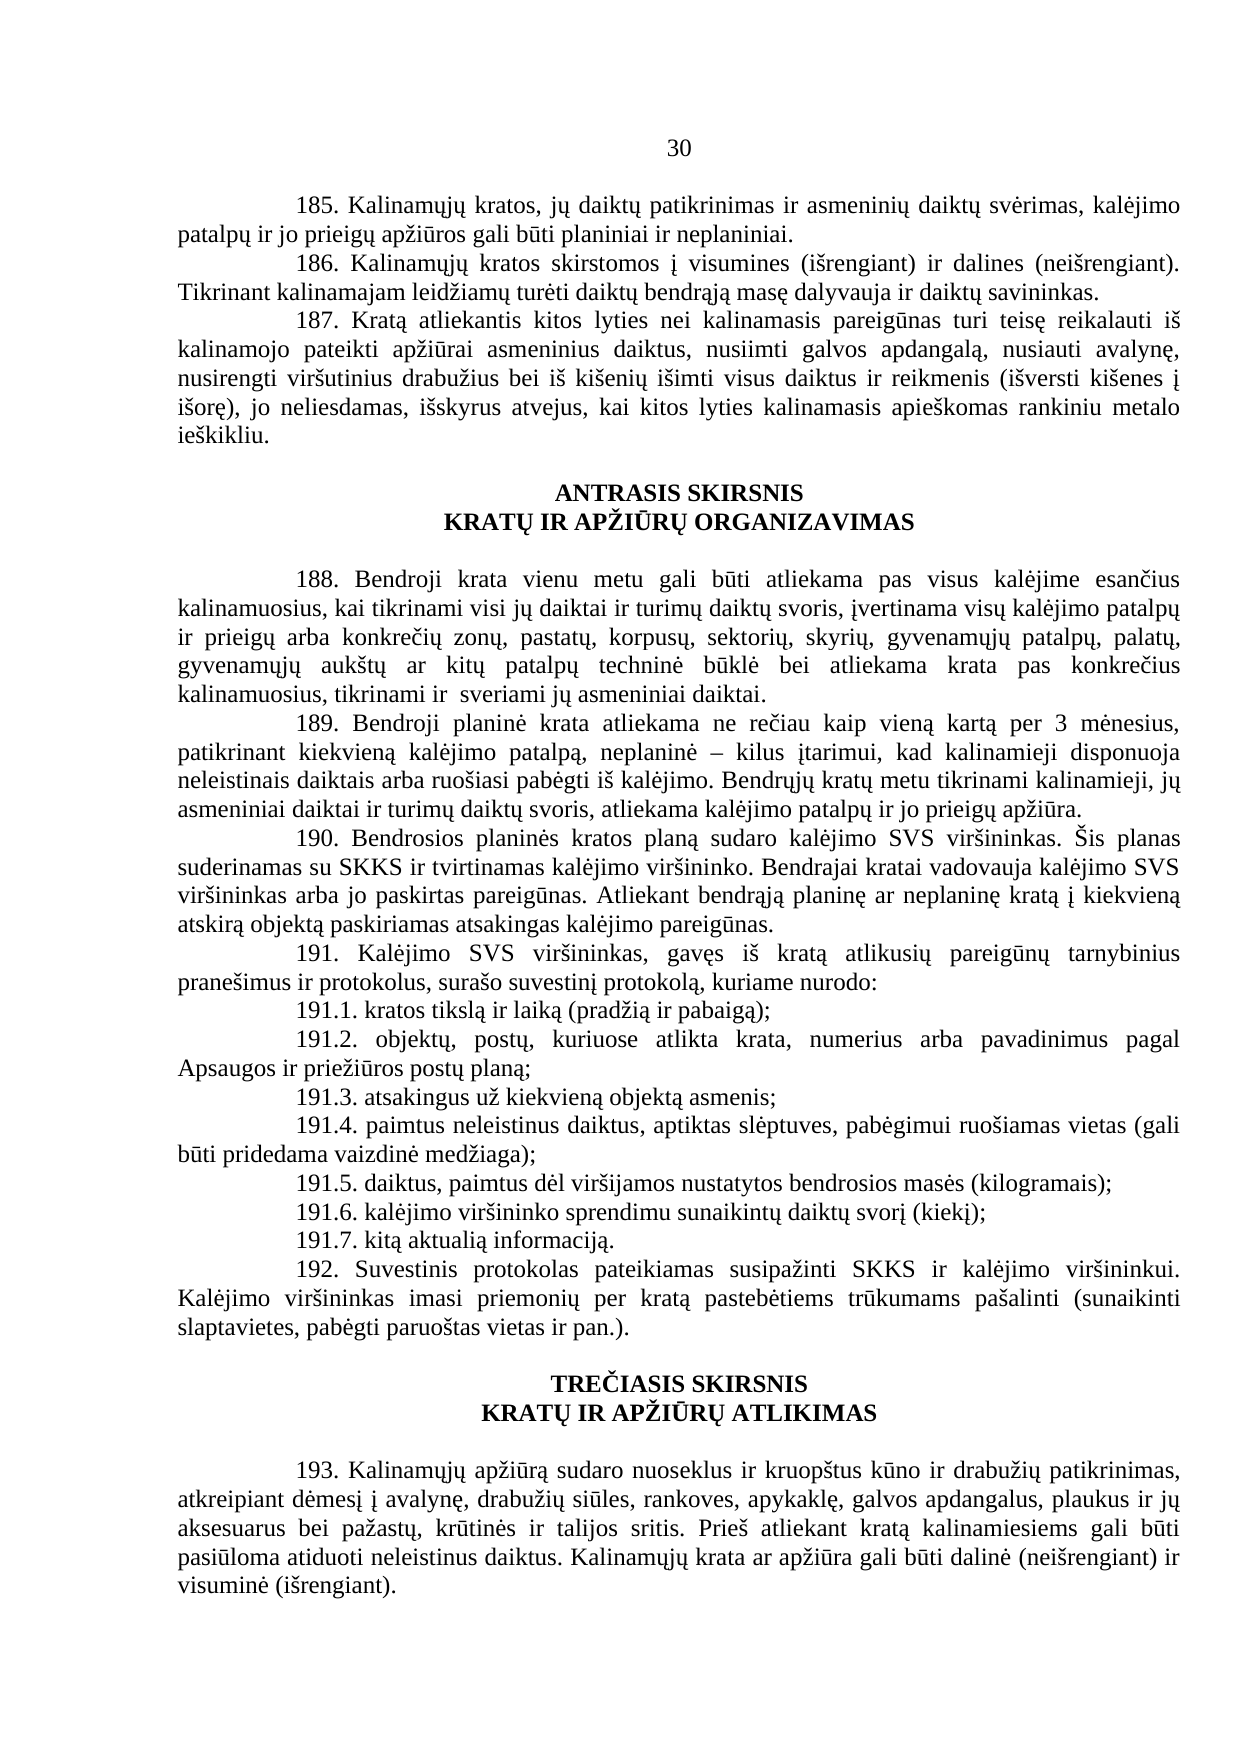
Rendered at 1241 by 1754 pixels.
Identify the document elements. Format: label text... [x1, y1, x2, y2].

text 188. Bendroji krata vienu metu gali būti atliekama pas visus kalėjime esančius kalinamuosius, kai tikrinami visi jų daiktai ir turimų daiktų svoris, įvertinama visų kalėjimo patalpų ir prieigų arba konkrečių zonų, pastatų, korpusų, sektorių, skyrių, gyvenamųjų patalpų, palatų, gyvenamųjų aukštų ar kitų patalpų techninė būklė bei atliekama krata pas konkrečius kalinamuosius, tikrinami ir sveriami jų asmeniniai daiktai. [177, 564, 1181, 708]
text 191.4. paimtus neleistinus daiktus, aptiktas slėptuves, pabėgimui ruošiamas vietas (gali būti pridedama vaizdinė medžiaga); [177, 1110, 1181, 1168]
text 191.6. kalėjimo viršininko sprendimu sunaikintų daiktų svorį (kiekį); [177, 1197, 1181, 1225]
text 191.1. kratos tikslą ir laiką (pradžią ir pabaigą); [177, 995, 1181, 1024]
text 185. Kalinamųjų kratos, jų daiktų patikrinimas ir asmeninių daiktų svėrimas, kalėjimo patalpų ir jo prieigų apžiūros gali būti planiniai ir neplaniniai. [177, 190, 1181, 248]
text 191.2. objektų, postų, kuriuose atlikta krata, numerius arba pavadinimus pagal Apsaugos ir priežiūros postų planą; [177, 1024, 1181, 1082]
text 191.7. kitą aktualią informaciją. [177, 1225, 1181, 1254]
text TREČIASIS SKIRSNIS [177, 1369, 1181, 1398]
text 191.5. daiktus, paimtus dėl viršijamos nustatytos bendrosios masės (kilogramais); [177, 1168, 1181, 1197]
text KRATŲ IR APŽIŪRŲ ORGANIZAVIMAS [177, 507, 1181, 535]
text 190. Bendrosios planinės kratos planą sudaro kalėjimo SVS viršininkas. Šis planas suderinamas su SKKS ir tvirtinamas kalėjimo viršininko. Bendrajai kratai vadovauja kalėjimo SVS viršininkas arba jo paskirtas pareigūnas. Atliekant bendrąją planinę ar neplaninę kratą į kiekvieną atskirą objektą paskiriamas atsakingas kalėjimo pareigūnas. [177, 823, 1181, 938]
text 191.3. atsakingus už kiekvieną objektą asmenis; [177, 1082, 1181, 1110]
text 187. Kratą atliekantis kitos lyties nei kalinamasis pareigūnas turi teisę reikalauti iš kalinamojo pateikti apžiūrai asmeninius daiktus, nusiimti galvos apdangalą, nusiauti avalynę, nusirengti viršutinius drabužius bei iš kišenių išimti visus daiktus ir reikmenis (išversti kišenes į išorę), jo neliesdamas, išskyrus atvejus, kai kitos lyties kalinamasis apieškomas rankiniu metalo ieškikliu. [177, 305, 1181, 449]
text ANTRASIS SKIRSNIS [177, 478, 1181, 507]
text KRATŲ IR APŽIŪRŲ ATLIKIMAS [177, 1398, 1181, 1427]
text 193. Kalinamųjų apžiūrą sudaro nuoseklus ir kruopštus kūno ir drabužių patikrinimas, atkreipiant dėmesį į avalynę, drabužių siūles, rankoves, apykaklę, galvos apdangalus, plaukus ir jų aksesuarus bei pažastų, krūtinės ir talijos sritis. Prieš atliekant kratą kalinamiesiems gali būti pasiūloma atiduoti neleistinus daiktus. Kalinamųjų krata ar apžiūra gali būti dalinė (neišrengiant) ir visuminė (išrengiant). [177, 1455, 1181, 1599]
text 186. Kalinamųjų kratos skirstomos į visumines (išrengiant) ir dalines (neišrengiant). Tikrinant kalinamajam leidžiamų turėti daiktų bendrąją masę dalyvauja ir daiktų savininkas. [177, 248, 1181, 305]
text 189. Bendroji planinė krata atliekama ne rečiau kaip vieną kartą per 3 mėnesius, patikrinant kiekvieną kalėjimo patalpą, neplaninė – kilus įtarimui, kad kalinamieji disponuoja neleistinais daiktais arba ruošiasi pabėgti iš kalėjimo. Bendrųjų kratų metu tikrinami kalinamieji, jų asmeniniai daiktai ir turimų daiktų svoris, atliekama kalėjimo patalpų ir jo prieigų apžiūra. [177, 708, 1181, 823]
text 191. Kalėjimo SVS viršininkas, gavęs iš kratą atlikusių pareigūnų tarnybinius pranešimus ir protokolus, surašo suvestinį protokolą, kuriame nurodo: [177, 938, 1181, 995]
text 192. Suvestinis protokolas pateikiamas susipažinti SKKS ir kalėjimo viršininkui. Kalėjimo viršininkas imasi priemonių per kratą pastebėtiems trūkumams pašalinti (sunaikinti slaptavietes, pabėgti paruoštas vietas ir pan.). [177, 1254, 1181, 1340]
